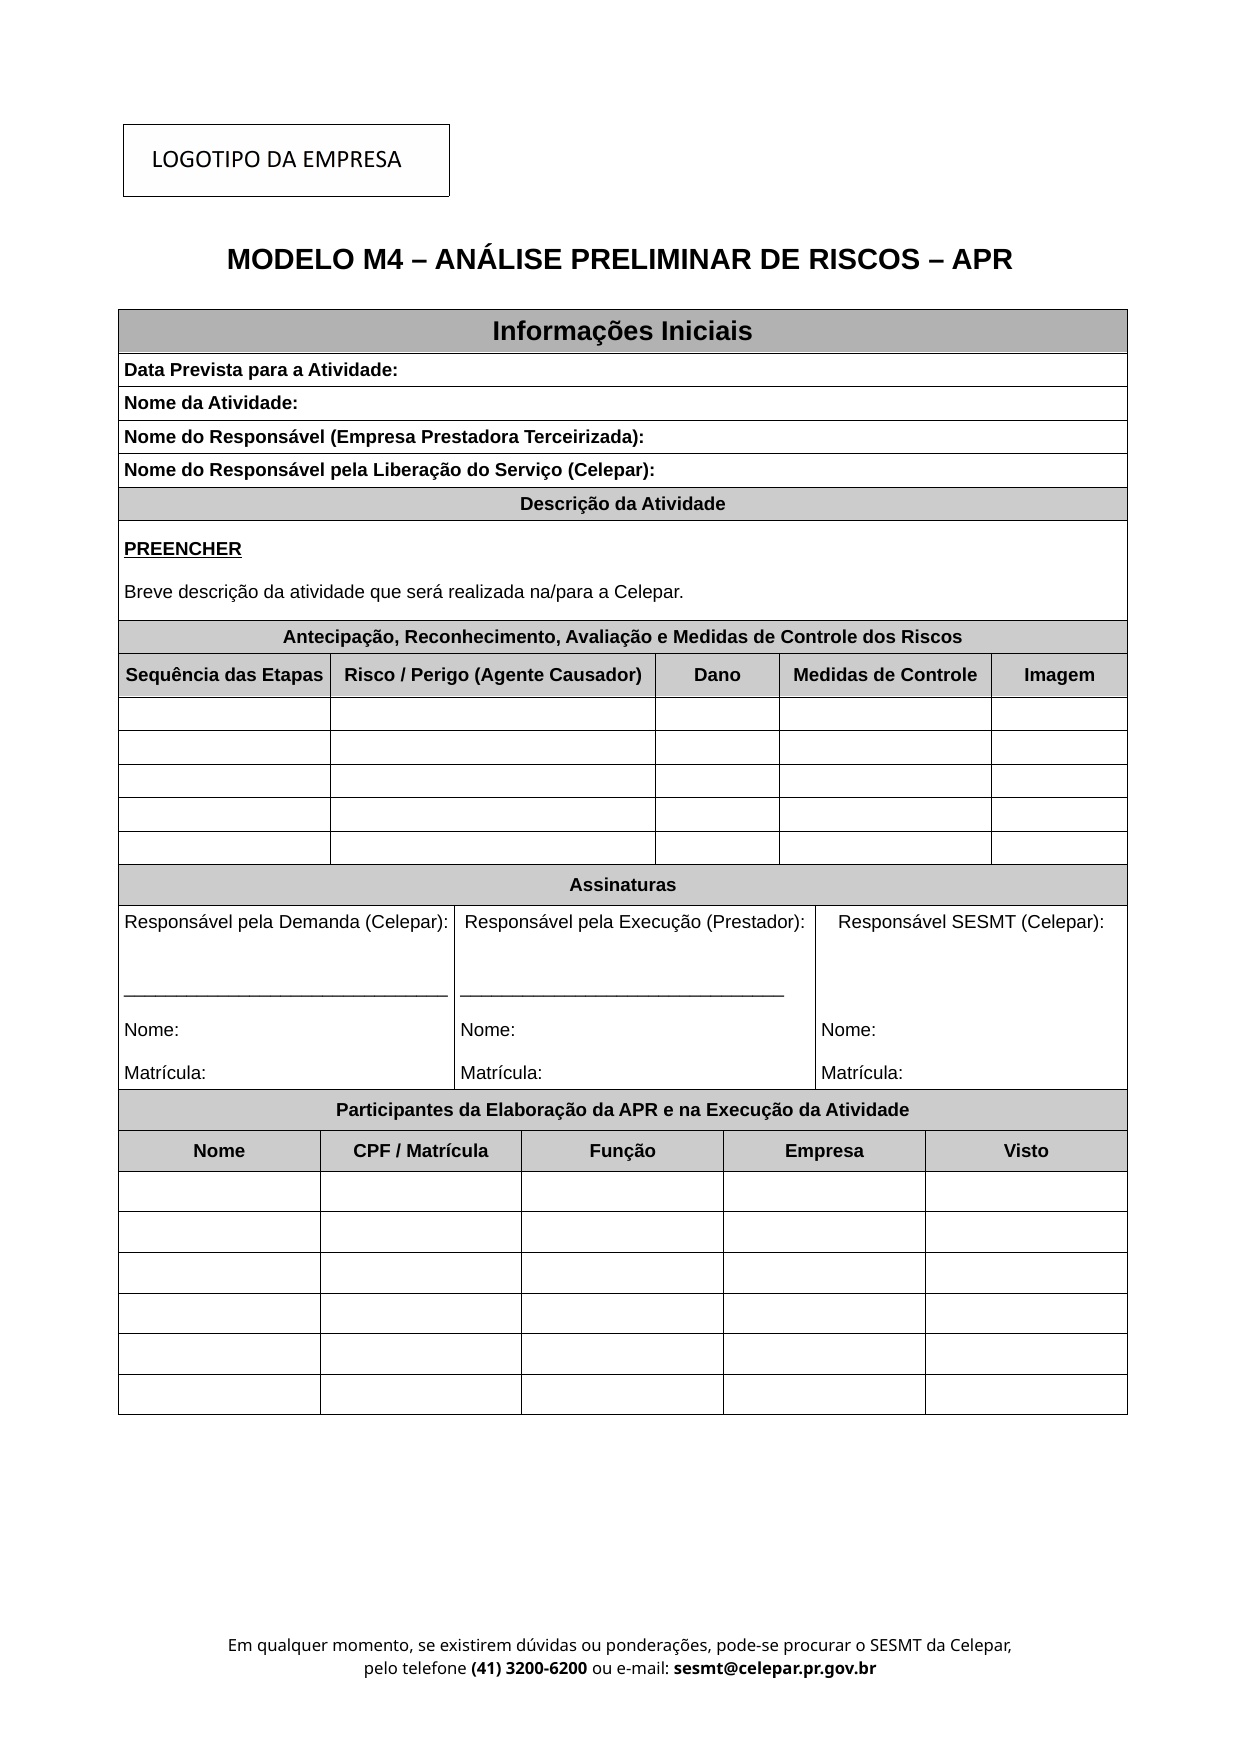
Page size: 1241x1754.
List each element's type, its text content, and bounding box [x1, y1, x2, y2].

table_cell [926, 1253, 1127, 1292]
table_cell Responsável SESMT (Celepar): Nome: Matrícula: [816, 906, 1127, 1089]
table_cell [321, 1334, 521, 1374]
table_cell Empresa [724, 1131, 925, 1171]
table_cell [321, 1294, 521, 1333]
table_cell Função [522, 1131, 723, 1171]
table_cell [780, 698, 991, 730]
table_cell [119, 1334, 320, 1374]
table_cell [724, 1334, 925, 1374]
table_cell [724, 1375, 925, 1414]
table_cell [926, 1375, 1127, 1414]
table_cell [926, 1212, 1127, 1252]
table_cell Sequência das Etapas [119, 654, 330, 696]
table_cell [656, 832, 779, 864]
table_cell [522, 1294, 723, 1333]
table_cell Dano [656, 654, 779, 696]
table_cell Nome da Atividade: [119, 387, 1127, 419]
table_cell [780, 731, 991, 763]
table_cell Nome [119, 1131, 320, 1171]
table_cell [119, 698, 330, 730]
table_cell [331, 832, 655, 864]
table_cell [992, 731, 1127, 763]
table_cell [522, 1212, 723, 1252]
table_cell [331, 798, 655, 831]
table_cell Descrição da Atividade [119, 488, 1127, 520]
table_cell Participantes da Elaboração da APR e na Execução da Atividade [119, 1090, 1127, 1130]
table_cell Nome do Responsável (Empresa Prestadora Terceirizada): [119, 421, 1127, 453]
table_cell [992, 798, 1127, 831]
table_cell [656, 731, 779, 763]
table_cell [522, 1172, 723, 1211]
table_cell [780, 798, 991, 831]
table_cell [331, 765, 655, 797]
table_header Informações Iniciais [119, 310, 1127, 352]
text MODELO M4 – ANÁLISE PRELIMINAR DE RISCOS – APR [118, 242, 1122, 276]
picture [124, 125, 449, 196]
table_cell [522, 1375, 723, 1414]
table_cell [119, 731, 330, 763]
table_cell Nome do Responsável pela Liberação do Serviço (Celepar): [119, 454, 1127, 487]
table_cell Imagem [992, 654, 1127, 696]
table_cell [331, 698, 655, 730]
table_cell [321, 1375, 521, 1414]
table_cell [331, 731, 655, 763]
table_cell [119, 1172, 320, 1211]
table_cell PREENCHER Breve descrição da atividade que será realizada na/para a Celepar. [119, 521, 1127, 619]
table_cell [926, 1334, 1127, 1374]
table_cell [724, 1172, 925, 1211]
table_cell [656, 698, 779, 730]
table_cell Antecipação, Reconhecimento, Avaliação e Medidas de Controle dos Riscos [119, 621, 1127, 653]
table_cell [780, 765, 991, 797]
table_cell [724, 1294, 925, 1333]
table_cell [119, 1212, 320, 1252]
table_cell [926, 1172, 1127, 1211]
table_cell [321, 1253, 521, 1292]
table_cell [321, 1172, 521, 1211]
table_cell [119, 1294, 320, 1333]
table_cell Visto [926, 1131, 1127, 1171]
table_cell [522, 1334, 723, 1374]
table_cell [119, 798, 330, 831]
table_cell [992, 832, 1127, 864]
table_cell Assinaturas [119, 865, 1127, 905]
table_cell [780, 832, 991, 864]
table_cell [119, 1375, 320, 1414]
table_cell Medidas de Controle [780, 654, 991, 696]
table_cell Responsável pela Execução (Prestador): _______________________________ Nome: Matrícula: [455, 906, 815, 1089]
table_cell [321, 1212, 521, 1252]
table_cell Risco / Perigo (Agente Causador) [331, 654, 655, 696]
table_cell Responsável pela Demanda (Celepar): _______________________________ Nome: Matrícula: [119, 906, 454, 1089]
table_cell [656, 798, 779, 831]
table_cell [656, 765, 779, 797]
table_cell [119, 1253, 320, 1292]
table_cell Data Prevista para a Atividade: [119, 354, 1127, 386]
table_cell [119, 765, 330, 797]
table_cell [926, 1294, 1127, 1333]
table_cell CPF / Matrícula [321, 1131, 521, 1171]
table_cell [992, 765, 1127, 797]
table_cell [724, 1212, 925, 1252]
table_cell [724, 1253, 925, 1292]
table_cell [992, 698, 1127, 730]
table_cell [522, 1253, 723, 1292]
table_cell [119, 832, 330, 864]
